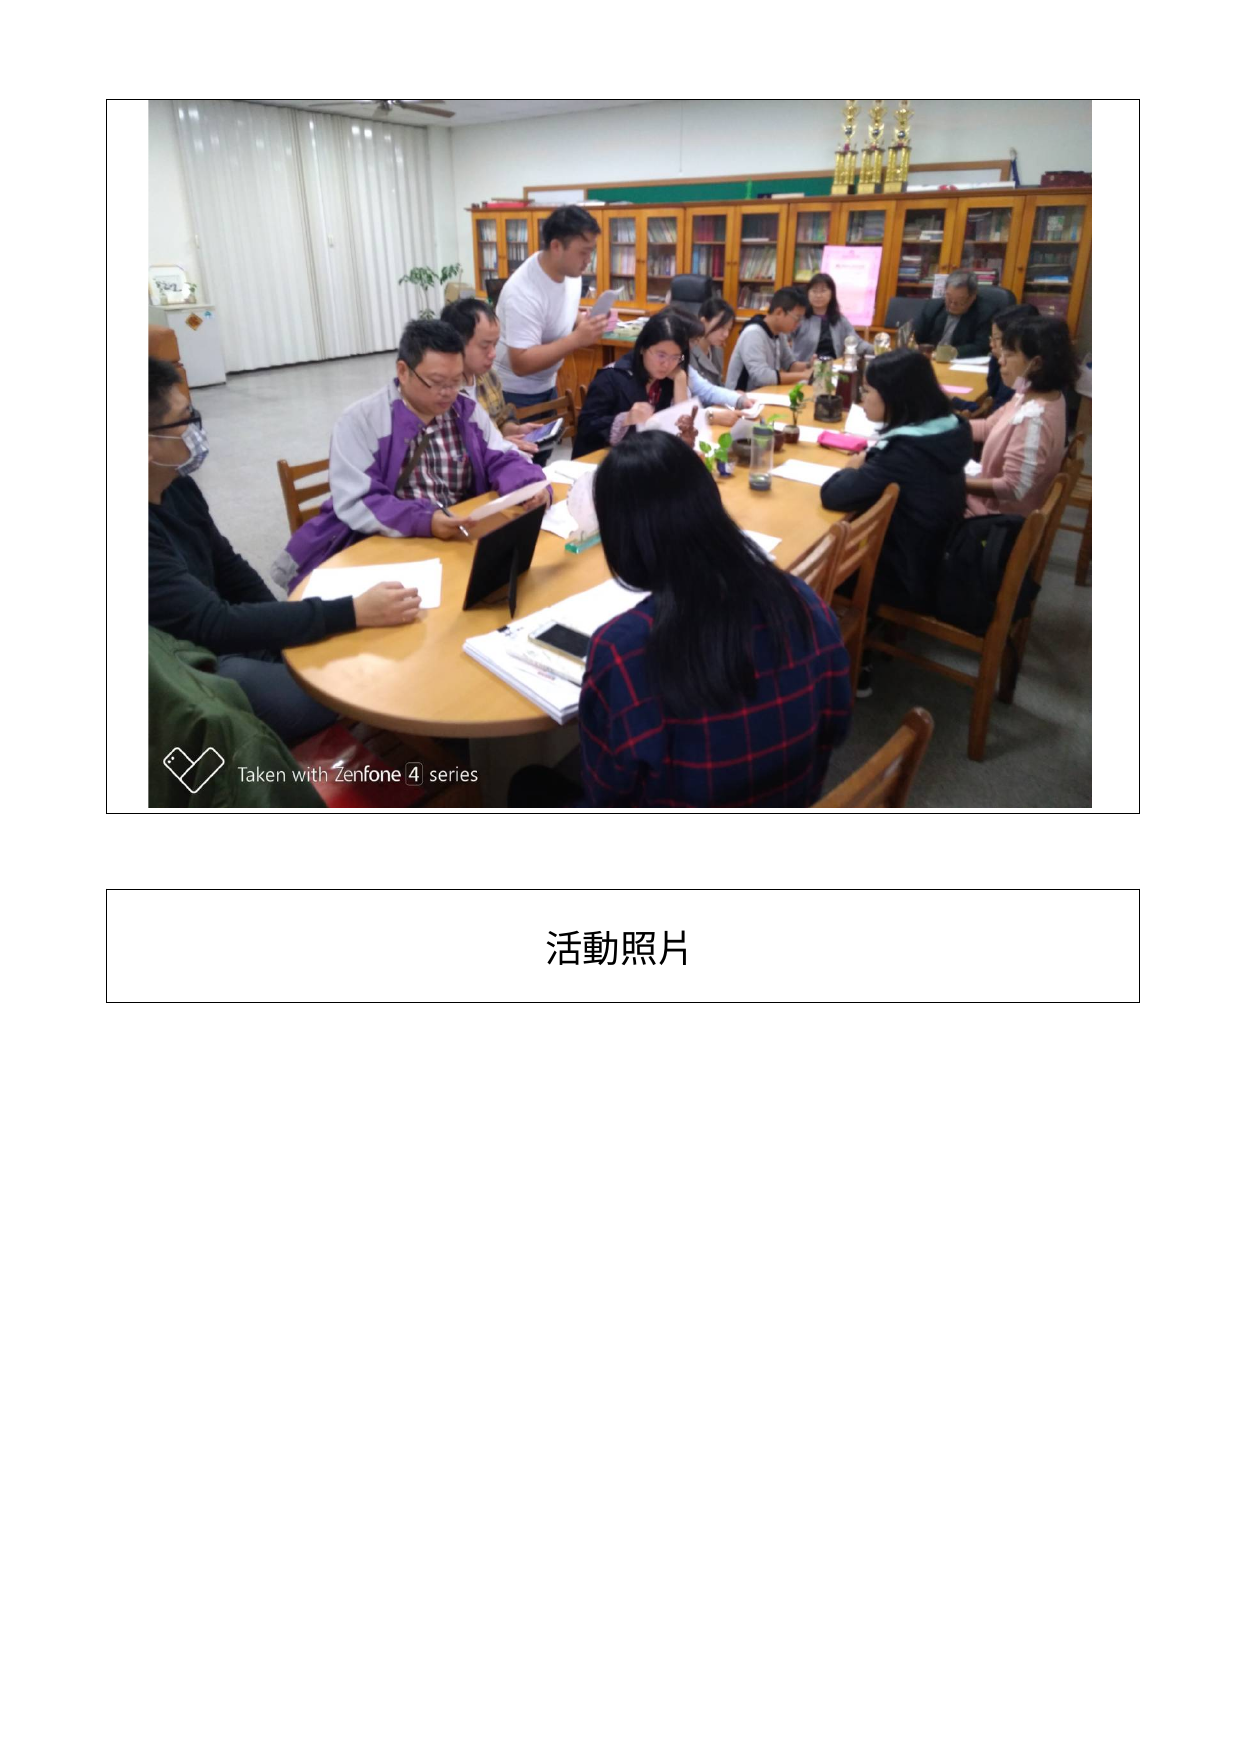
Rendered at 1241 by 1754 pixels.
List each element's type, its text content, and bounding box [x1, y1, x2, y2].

picture [148, 100, 1092, 808]
table_cell [107, 100, 1139, 812]
table_header 活動照片 [107, 890, 1139, 1002]
